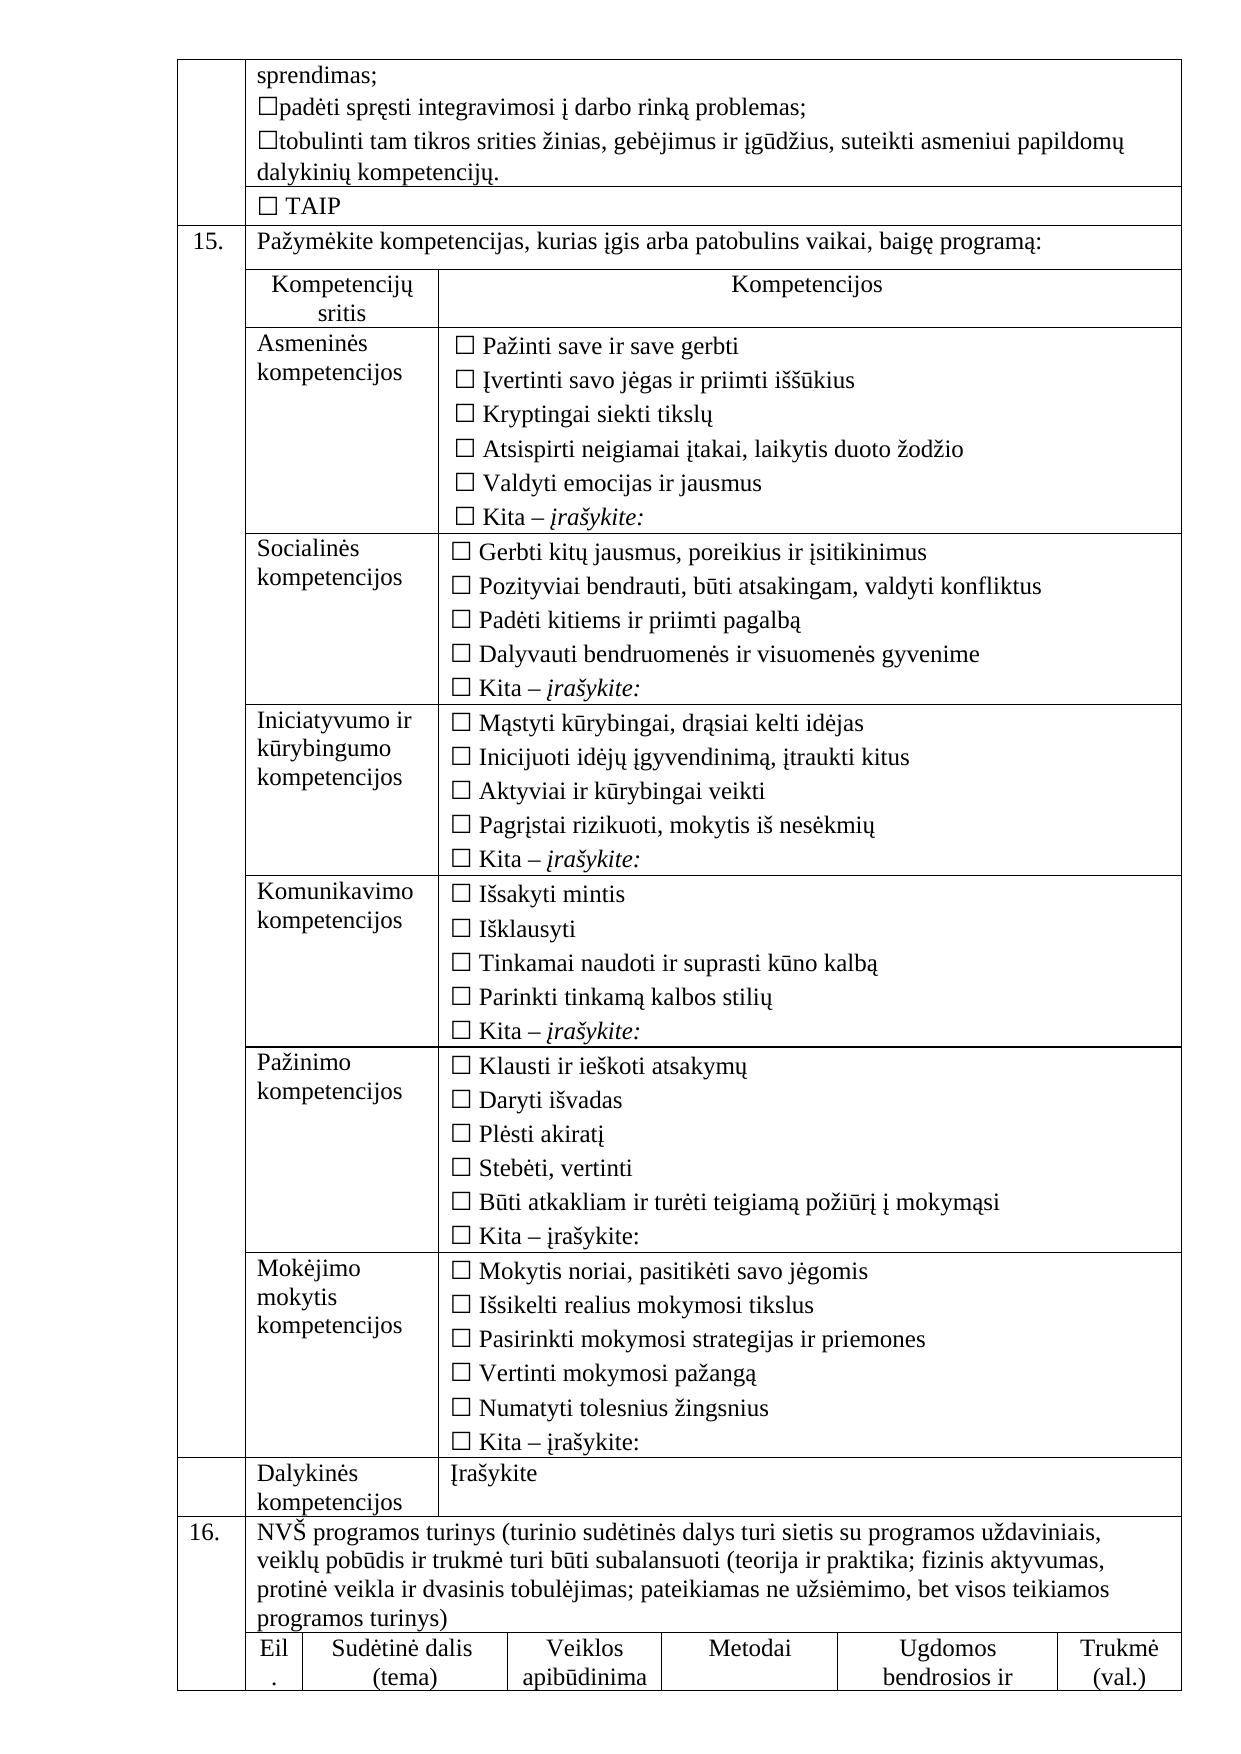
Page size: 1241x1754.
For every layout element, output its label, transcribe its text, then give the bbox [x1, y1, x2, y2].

table_cell [178, 1458, 245, 1516]
table_cell Ugdomos bendrosios ir [838, 1633, 1057, 1690]
table_cell ☐ Klausti ir ieškoti atsakymų ☐ Daryti išvadas ☐ Plėsti akiratį ☐ Stebėti, vertinti ☐ Būti atkakliam ir turėti teigiamą požiūrį į mokymąsi ☐ Kita – įrašykite: [439, 1048, 1181, 1252]
table_cell ☐ Gerbti kitų jausmus, poreikius ir įsitikinimus ☐ Pozityviai bendrauti, būti atsakingam, valdyti konfliktus ☐ Padėti kitiems ir priimti pagalbą ☐ Dalyvauti bendruomenės ir visuomenės gyvenime ☐ Kita – įrašykite: [439, 534, 1181, 704]
table_cell Mokėjimo mokytis kompetencijos [246, 1253, 438, 1457]
table_cell Metodai [662, 1633, 837, 1690]
table_cell sprendimas; ☐padėti spręsti integravimosi į darbo rinką problemas; ☐tobulinti tam tikros srities žinias, gebėjimus ir įgūdžius, suteikti asmeniui papildomų dalykinių kompetencijų. [246, 60, 1181, 186]
table_cell Sudėtinė dalis (tema) [303, 1633, 507, 1690]
table_cell Asmeninės kompetencijos [246, 328, 438, 532]
table_cell ☐ Pažinti save ir save gerbti ☐ Įvertinti savo jėgas ir priimti iššūkius ☐ Kryptingai siekti tikslų ☐ Atsispirti neigiamai įtakai, laikytis duoto žodžio ☐ Valdyti emocijas ir jausmus ☐ Kita – įrašykite: [439, 328, 1181, 532]
table_cell Pažymėkite kompetencijas, kurias įgis arba patobulins vaikai, baigę programą: [246, 226, 1181, 268]
table_cell ☐ Mokytis noriai, pasitikėti savo jėgomis ☐ Išsikelti realius mokymosi tikslus ☐ Pasirinkti mokymosi strategijas ir priemones ☐ Vertinti mokymosi pažangą ☐ Numatyti tolesnius žingsnius ☐ Kita – įrašykite: [439, 1253, 1181, 1457]
table_cell Komunikavimo kompetencijos [246, 876, 438, 1046]
table_cell Kompetencijų sritis [246, 270, 438, 327]
table_cell Trukmė (val.) [1058, 1633, 1181, 1690]
table_cell Iniciatyvumo ir kūrybingumo kompetencijos [246, 705, 438, 875]
table_cell [178, 60, 245, 225]
table_cell 15. [178, 226, 245, 1457]
table_cell Pažinimo kompetencijos [246, 1048, 438, 1252]
table_cell Kompetencijos [439, 270, 1181, 327]
table_cell 16. [178, 1517, 245, 1690]
table_cell ☐ TAIP [246, 187, 1181, 225]
table_cell Dalykinės kompetencijos [246, 1458, 438, 1516]
table_cell ☐ Mąstyti kūrybingai, drąsiai kelti idėjas ☐ Inicijuoti idėjų įgyvendinimą, įtraukti kitus ☐ Aktyviai ir kūrybingai veikti ☐ Pagrįstai rizikuoti, mokytis iš nesėkmių ☐ Kita – įrašykite: [439, 705, 1181, 875]
table_cell ☐ Išsakyti mintis ☐ Išklausyti ☐ Tinkamai naudoti ir suprasti kūno kalbą ☐ Parinkti tinkamą kalbos stilių ☐ Kita – įrašykite: [439, 876, 1181, 1046]
table_cell Įrašykite [439, 1458, 1181, 1516]
table_cell NVŠ programos turinys (turinio sudėtinės dalys turi sietis su programos uždaviniais, veiklų pobūdis ir trukmė turi būti subalansuoti (teorija ir praktika; fizinis aktyvumas, protinė veikla ir dvasinis tobulėjimas; pateikiamas ne užsiėmimo, bet visos teikiamos programos turinys) [246, 1517, 1181, 1632]
table_cell Socialinės kompetencijos [246, 534, 438, 704]
table_cell Veiklos apibūdinima [508, 1633, 661, 1690]
table_cell Eil. [246, 1633, 302, 1690]
